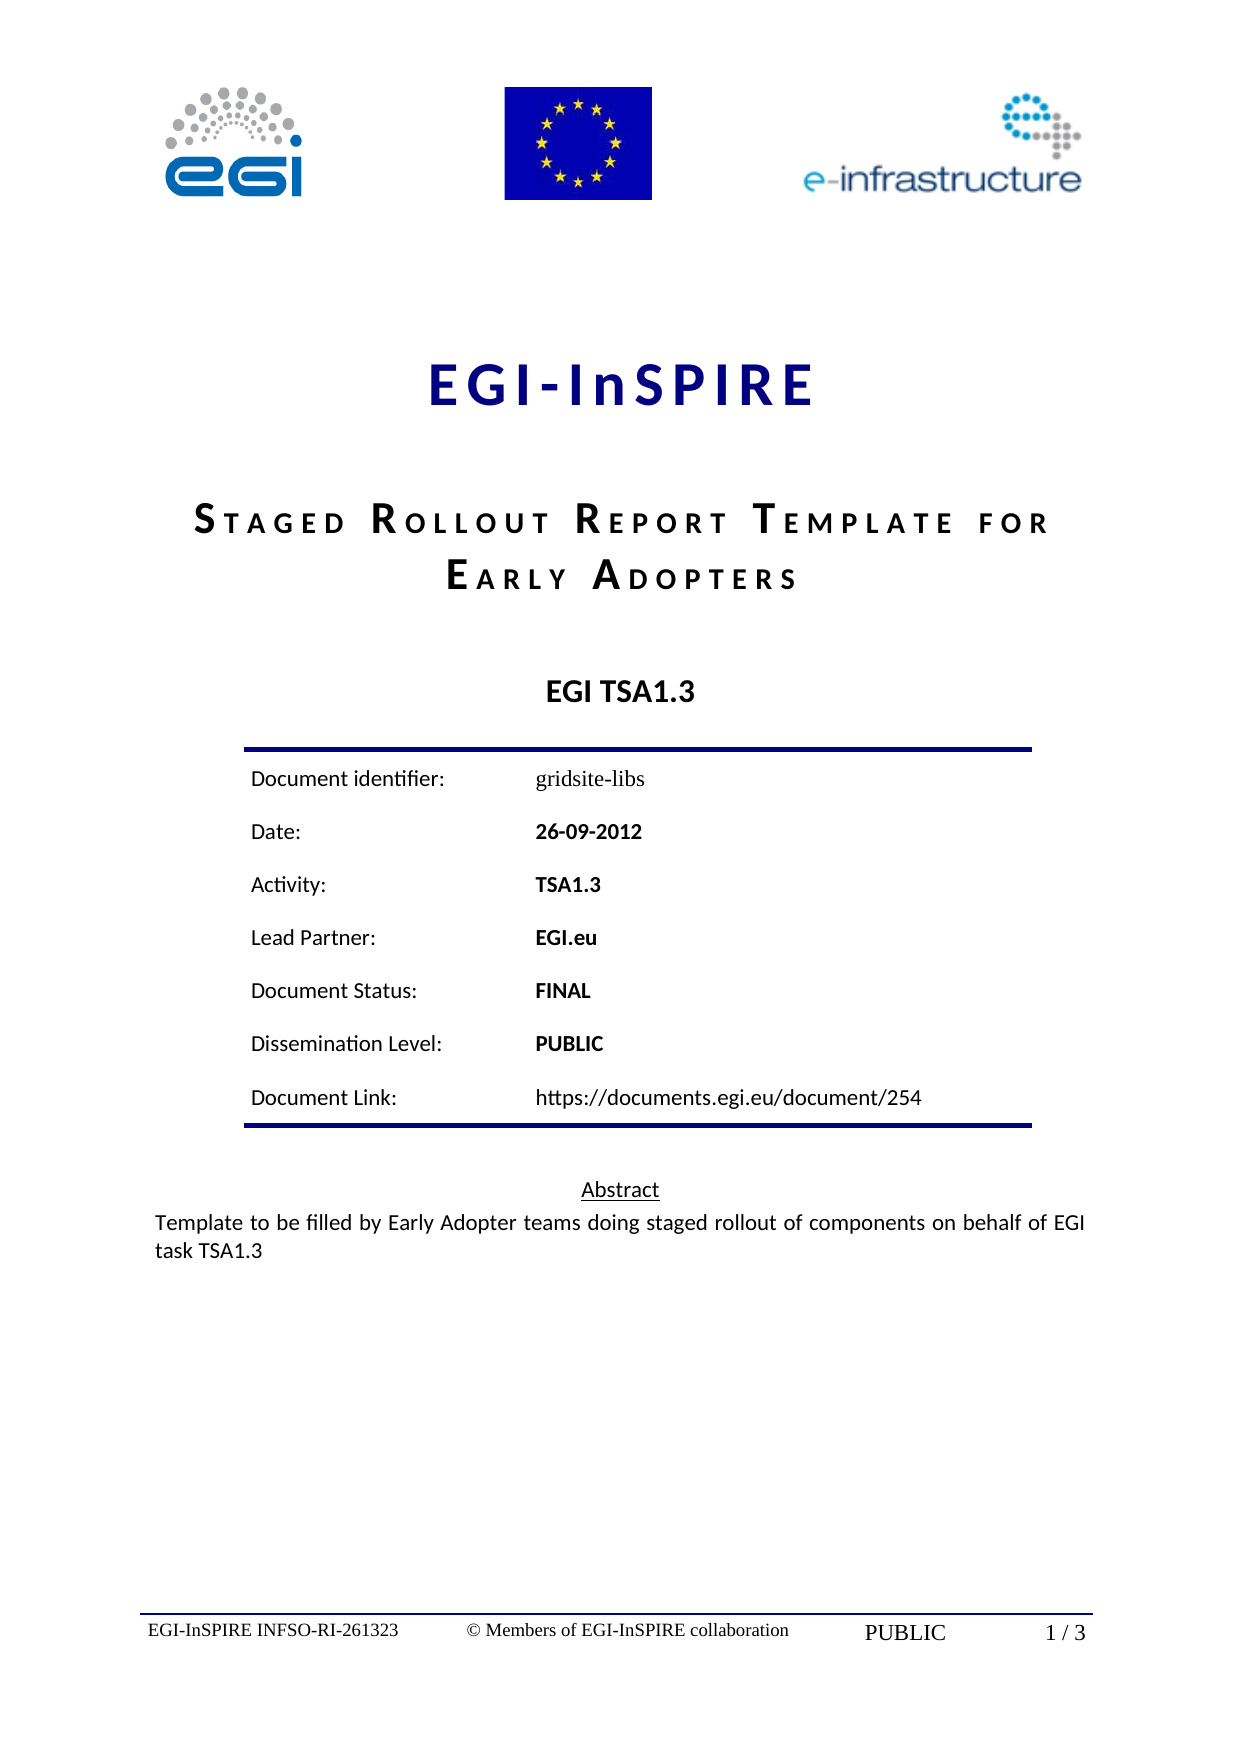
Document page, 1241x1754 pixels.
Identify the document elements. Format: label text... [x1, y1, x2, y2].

table_cell Activity: [244, 858, 528, 911]
table_cell Dissemination Level: [244, 1017, 528, 1070]
table_cell TSA1.3 [528, 858, 1032, 911]
picture [797, 87, 1089, 200]
table_header Abstract Template to be filled by Early Adopter teams doing staged rollout of components on behalf of EGI task TSA1.3 [148, 1163, 1093, 1308]
table_header Document identifier: [244, 752, 528, 805]
title Staged Rollout Report Template for Early Adopters [148, 489, 1092, 601]
picture [504, 87, 652, 200]
text EGI-InSPIRE [148, 344, 1092, 421]
table_cell Date: [244, 805, 528, 858]
table_cell PUBLIC [528, 1017, 1032, 1070]
table_cell 26-09-2012 [528, 805, 1032, 858]
table_header gridsite-libs [528, 752, 1032, 805]
table_cell FINAL [528, 964, 1032, 1017]
text EGI TSA1.3 [148, 670, 1092, 710]
table_cell https://documents.egi.eu/document/254 [528, 1070, 1032, 1123]
table_cell Document Link: [244, 1070, 528, 1123]
picture [164, 87, 303, 198]
table_cell Lead Partner: [244, 911, 528, 964]
table_cell Document Status: [244, 964, 528, 1017]
table_cell EGI.eu [528, 911, 1032, 964]
